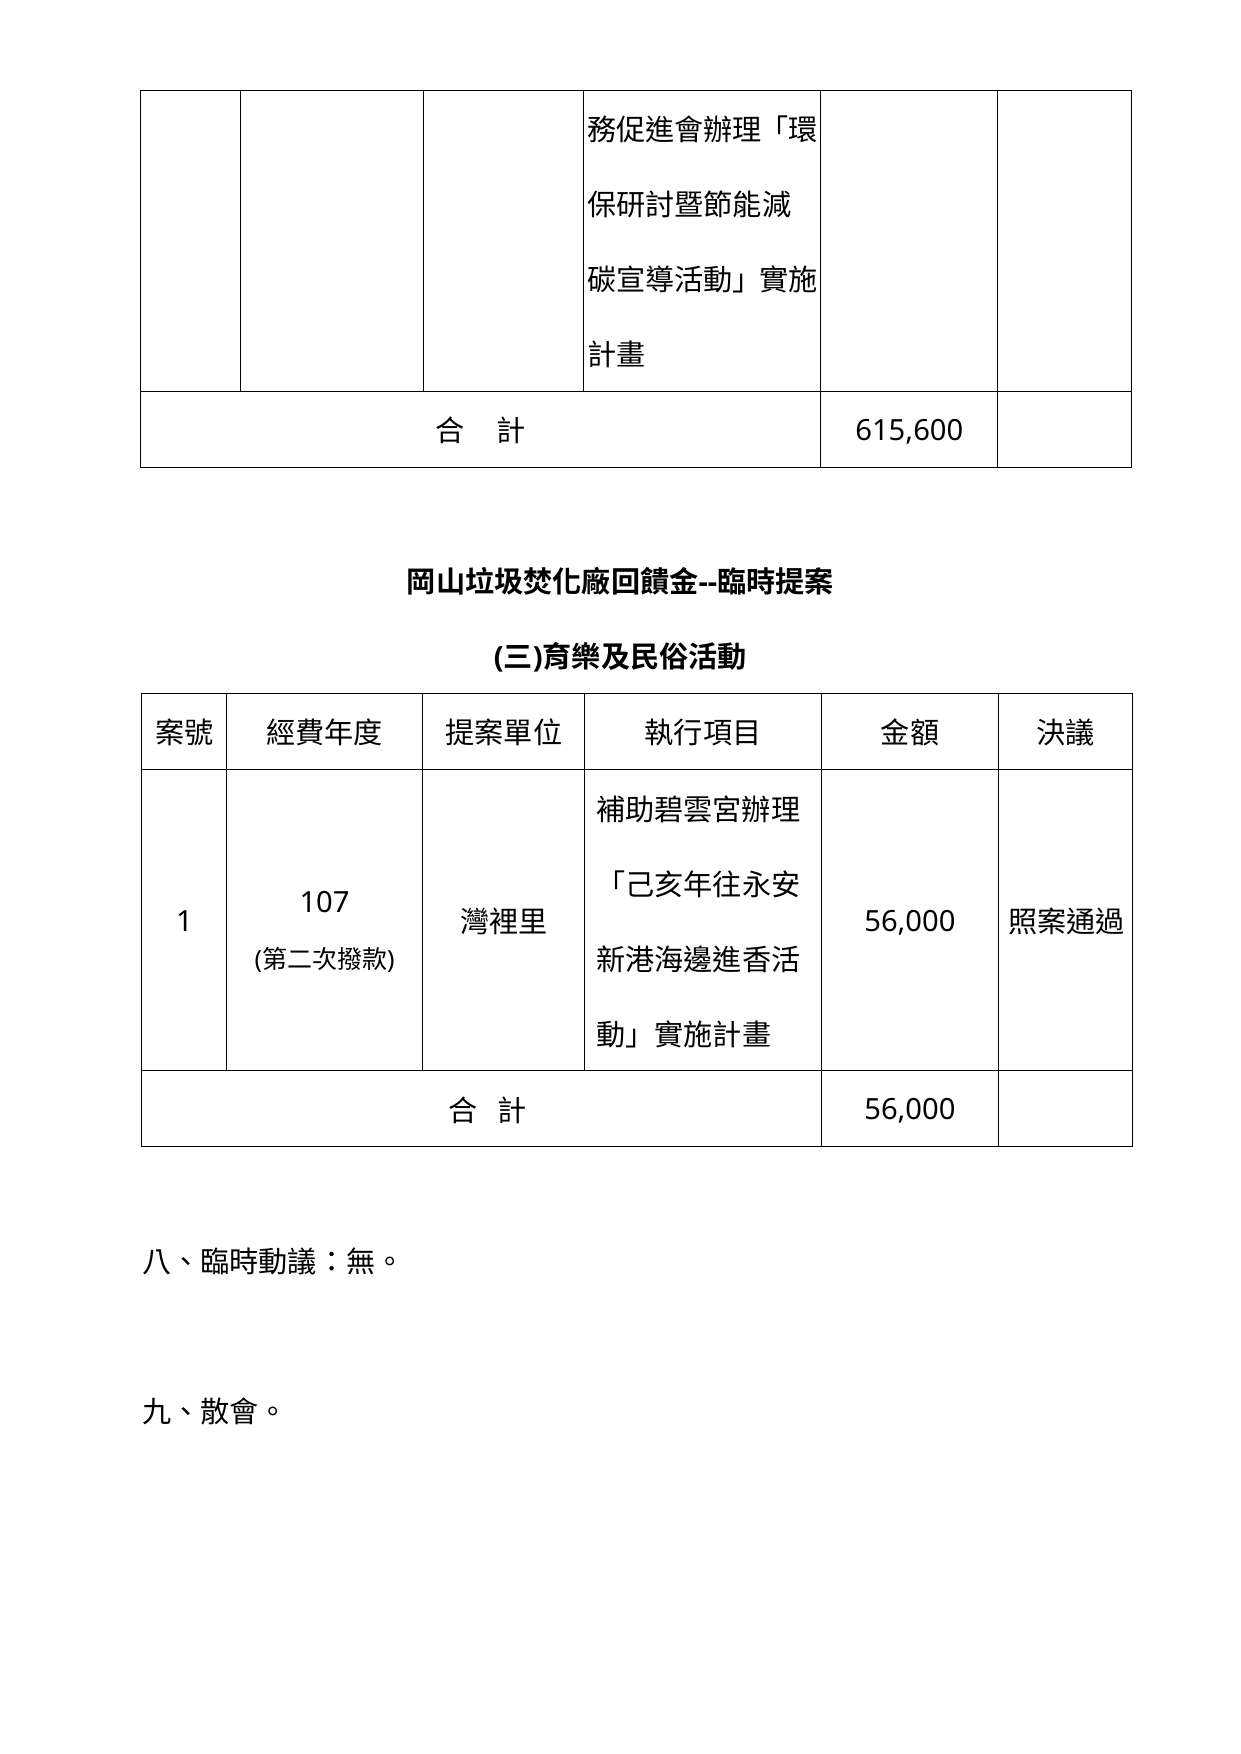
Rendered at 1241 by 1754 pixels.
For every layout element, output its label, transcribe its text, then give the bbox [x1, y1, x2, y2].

text (三)育樂及民俗活動 [142, 618, 1098, 693]
table_cell 務促進會辦理「環保研討暨節能減碳宣導活動」實施計畫 [584, 91, 820, 391]
table_header 經費年度 [227, 694, 422, 769]
table_cell 照案通過 [999, 770, 1132, 1070]
table_cell [821, 91, 997, 391]
table_cell 56,000 [822, 770, 998, 1070]
table_cell 合 計 [142, 1071, 821, 1146]
table_cell [998, 91, 1131, 391]
table_cell [424, 91, 583, 391]
table_cell 合 計 [141, 392, 820, 467]
table_cell 615,600 [821, 392, 997, 467]
table_cell 107 (第二次撥款) [227, 770, 422, 1070]
table_cell 1 [142, 770, 226, 1070]
table_header 決議 [999, 694, 1132, 769]
text 岡山垃圾焚化廠回饋金--臨時提案 [142, 543, 1098, 618]
table_cell 56,000 [822, 1071, 998, 1146]
table_cell [998, 392, 1131, 467]
text 九、散會。 [142, 1372, 1098, 1447]
text 八、臨時動議：無。 [142, 1222, 1098, 1297]
table_header 提案單位 [423, 694, 584, 769]
table_header 案號 [142, 694, 226, 769]
table_header 金額 [822, 694, 998, 769]
table_cell [999, 1071, 1132, 1146]
table_cell 補助碧雲宮辦理「己亥年往永安新港海邊進香活動」實施計畫 [585, 770, 821, 1070]
table_header 執行項目 [585, 694, 821, 769]
table_cell [241, 91, 423, 391]
table_cell 灣裡里 [423, 770, 584, 1070]
table_cell [141, 91, 240, 391]
